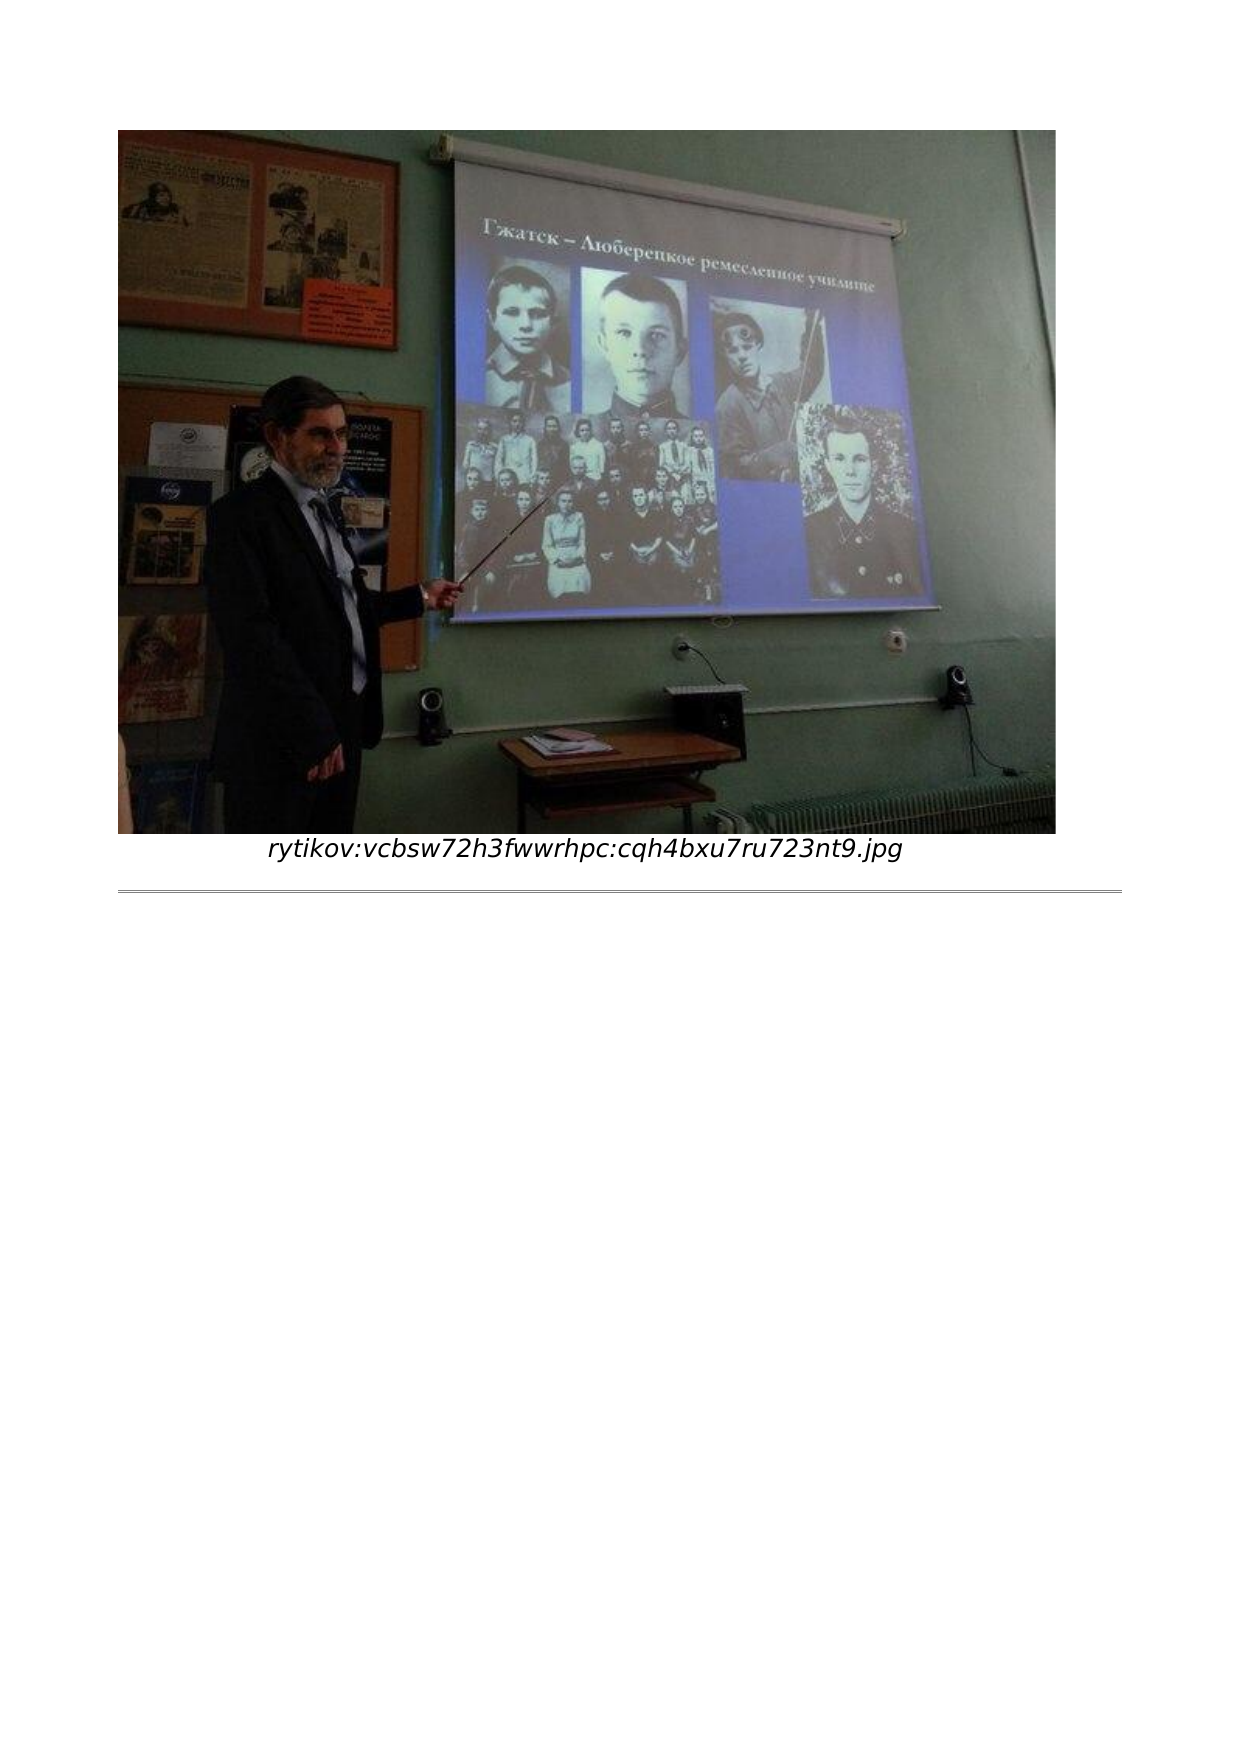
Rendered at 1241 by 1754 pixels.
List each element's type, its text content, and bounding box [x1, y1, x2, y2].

picture [118, 130, 1056, 834]
text rytikov:vcbsw72h3fwwrhpc:cqh4bxu7ru723nt9.jpg [118, 834, 1056, 863]
